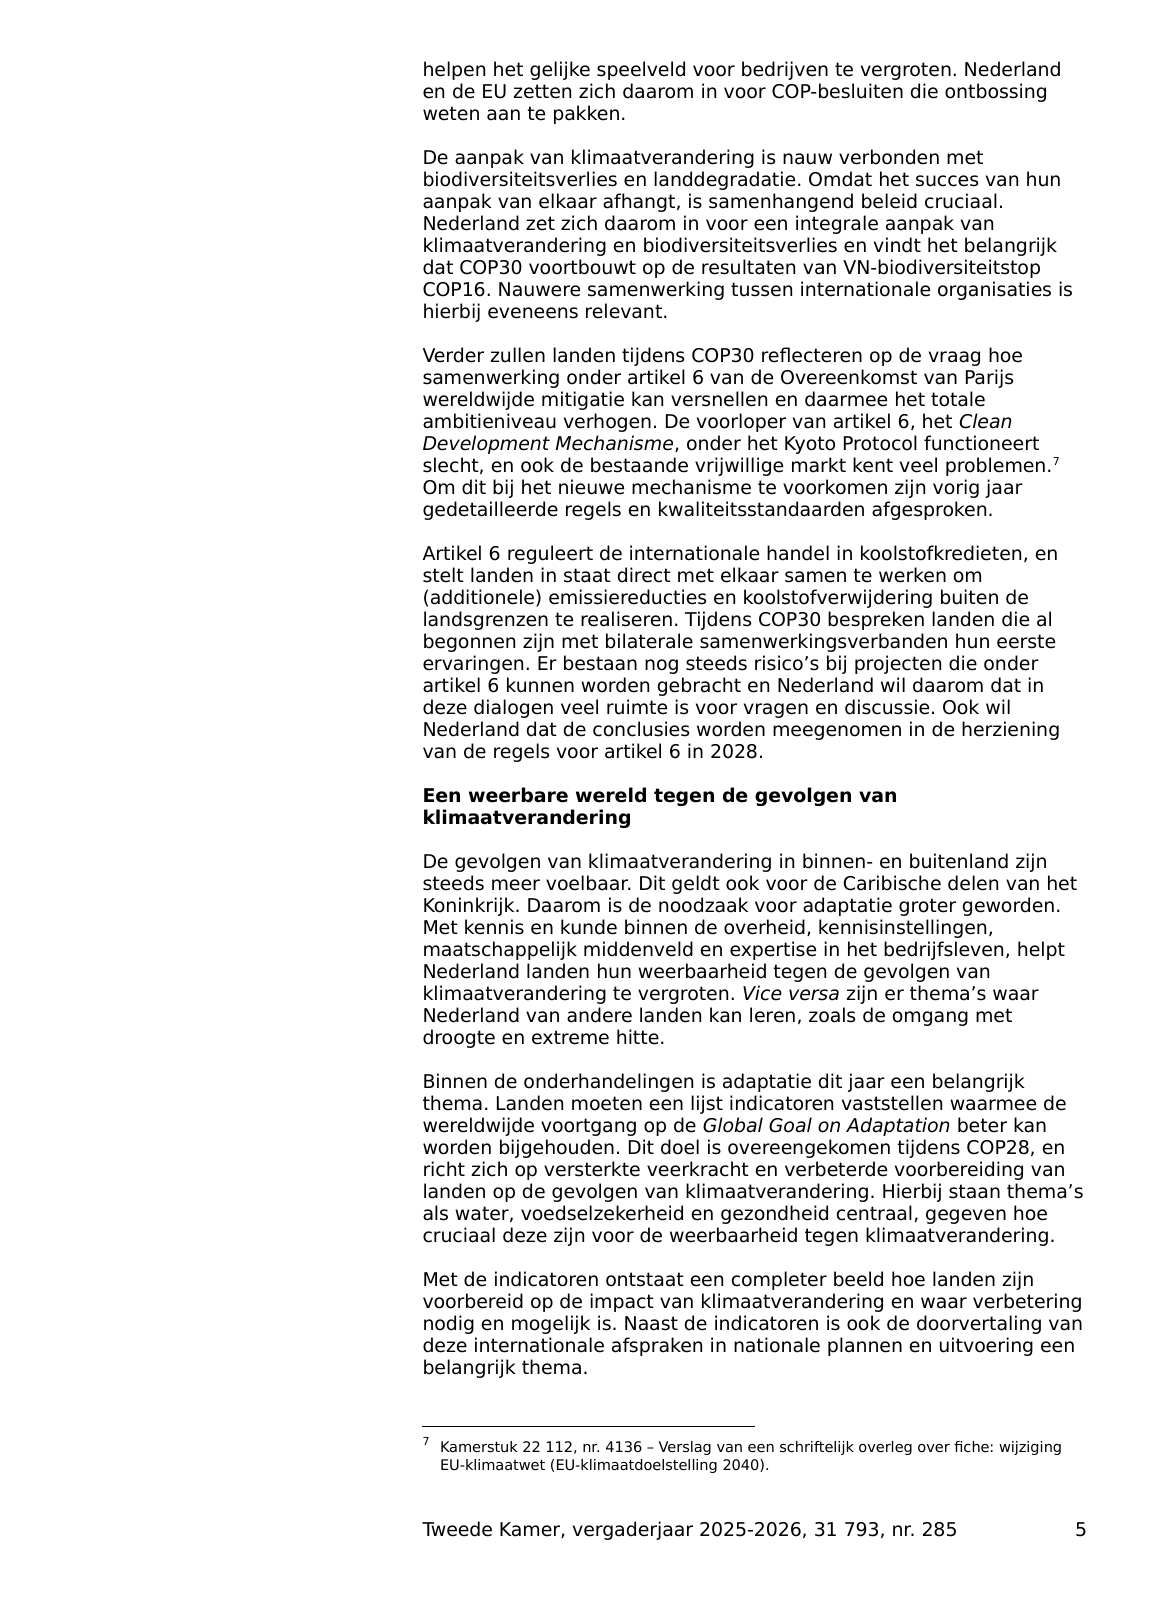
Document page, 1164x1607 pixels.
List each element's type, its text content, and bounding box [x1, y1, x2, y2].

text Binnen de onderhandelingen is adaptatie dit jaar een belangrijk thema. Landen moeten een lijst indicatoren vaststellen waarmee de wereldwijde voortgang op de Global Goal on Adaptation beter kan worden bijgehouden. Dit doel is overeengekomen tijdens COP28, en richt zich op versterkte veerkracht en verbeterde voorbereiding van landen op de gevolgen van klimaatverandering. Hierbij staan thema’s als water, voedselzekerheid en gezondheid centraal, gegeven hoe cruciaal deze zijn voor de weerbaarheid tegen klimaatverandering. [422, 1071, 1087, 1247]
subtitle Een weerbare wereld tegen de gevolgen van klimaatverandering [422, 785, 1087, 829]
text helpen het gelijke speelveld voor bedrijven te vergroten. Nederland en de EU zetten zich daarom in voor COP-besluiten die ontbossing weten aan te pakken. [422, 59, 1087, 125]
text Kamerstuk 22 112, nr. 4136 – Verslag van een schriftelijk overleg over fiche: wijziging EU-klimaatwet (EU-klimaatdoelstelling 2040). [422, 1435, 1087, 1474]
text Artikel 6 reguleert de internationale handel in koolstofkredieten, en stelt landen in staat direct met elkaar samen te werken om (additionele) emissiereducties en koolstofverwijdering buiten de landsgrenzen te realiseren. Tijdens COP30 bespreken landen die al begonnen zijn met bilaterale samenwerkingsverbanden hun eerste ervaringen. Er bestaan nog steeds risico’s bij projecten die onder artikel 6 kunnen worden gebracht en Nederland wil daarom dat in deze dialogen veel ruimte is voor vragen en discussie. Ook wil Nederland dat de conclusies worden meegenomen in de herziening van de regels voor artikel 6 in 2028. [422, 543, 1087, 763]
text Verder zullen landen tijdens COP30 reflecteren op de vraag hoe samenwerking onder artikel 6 van de Overeenkomst van Parijs wereldwijde mitigatie kan versnellen en daarmee het totale ambitieniveau verhogen. De voorloper van artikel 6, het Clean Development Mechanisme, onder het Kyoto Protocol functioneert slecht, en ook de bestaande vrijwillige markt kent veel problemen. Om dit bij het nieuwe mechanisme te voorkomen zijn vorig jaar gedetailleerde regels en kwaliteitsstandaarden afgesproken. [422, 345, 1087, 521]
text De aanpak van klimaatverandering is nauw verbonden met biodiversiteitsverlies en landdegradatie. Omdat het succes van hun aanpak van elkaar afhangt, is samenhangend beleid cruciaal. Nederland zet zich daarom in voor een integrale aanpak van klimaatverandering en biodiversiteitsverlies en vindt het belangrijk dat COP30 voortbouwt op de resultaten van VN-biodiversiteitstop COP16. Nauwere samenwerking tussen internationale organisaties is hierbij eveneens relevant. [422, 147, 1087, 323]
text De gevolgen van klimaatverandering in binnen- en buitenland zijn steeds meer voelbaar. Dit geldt ook voor de Caribische delen van het Koninkrijk. Daarom is de noodzaak voor adaptatie groter geworden. Met kennis en kunde binnen de overheid, kennisinstellingen, maatschappelijk middenveld en expertise in het bedrijfsleven, helpt Nederland landen hun weerbaarheid tegen de gevolgen van klimaatverandering te vergroten. Vice versa zijn er thema’s waar Nederland van andere landen kan leren, zoals de omgang met droogte en extreme hitte. [422, 851, 1087, 1049]
text Met de indicatoren ontstaat een completer beeld hoe landen zijn voorbereid op de impact van klimaatverandering en waar verbetering nodig en mogelijk is. Naast de indicatoren is ook de doorvertaling van deze internationale afspraken in nationale plannen en uitvoering een belangrijk thema. [422, 1269, 1087, 1379]
